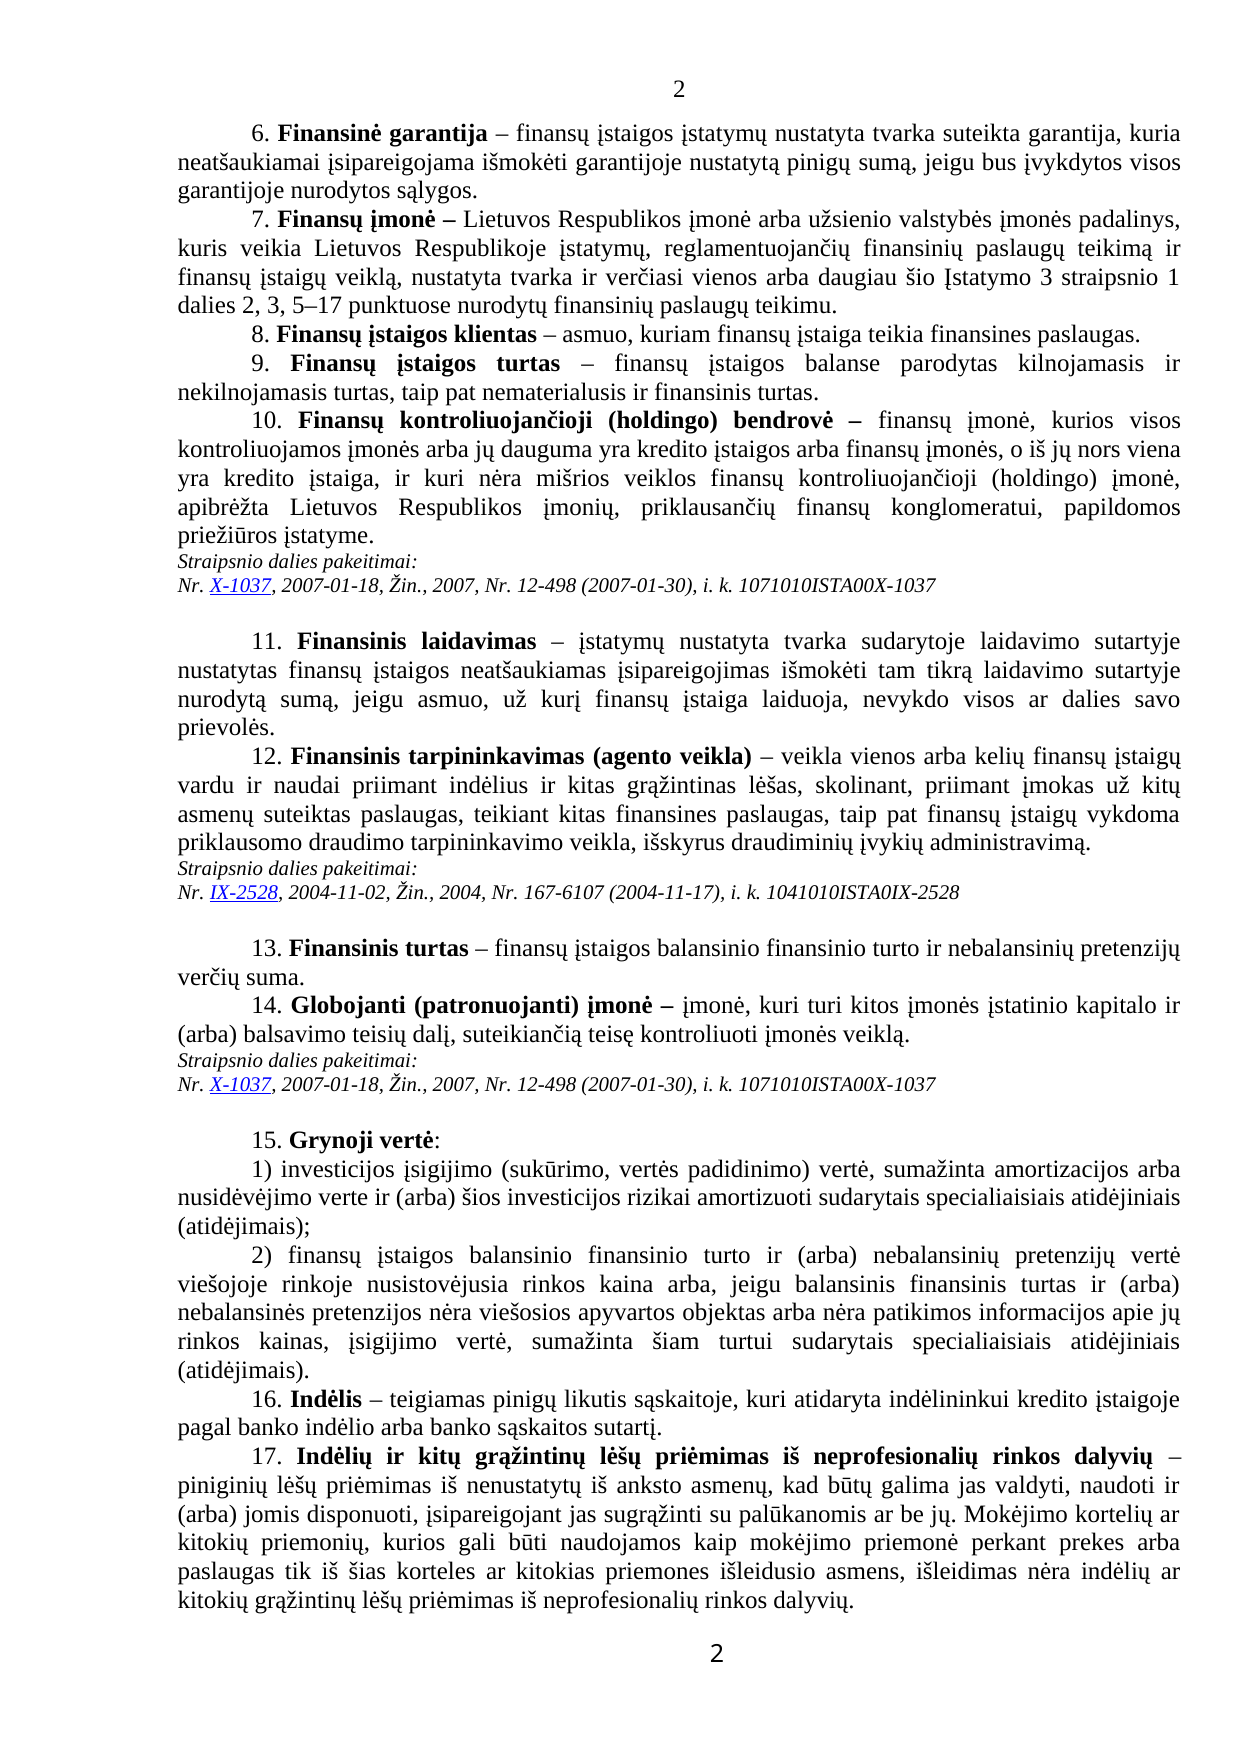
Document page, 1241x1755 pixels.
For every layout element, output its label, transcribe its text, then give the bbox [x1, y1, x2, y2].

text 6. Finansinė garantija – finansų įstaigos įstatymų nustatyta tvarka suteikta garantija, kuria neatšaukiamai įsipareigojama išmokėti garantijoje nustatytą pinigų sumą, jeigu bus įvykdytos visos garantijoje nurodytos sąlygos. [177, 118, 1181, 204]
text 2) finansų įstaigos balansinio finansinio turto ir (arba) nebalansinių pretenzijų vertė viešojoje rinkoje nusistovėjusia rinkos kaina arba, jeigu balansinis finansinis turtas ir (arba) nebalansinės pretenzijos nėra viešosios apyvartos objektas arba nėra patikimos informacijos apie jų rinkos kainas, įsigijimo vertė, sumažinta šiam turtui sudarytais specialiaisiais atidėjiniais (atidėjimais). [177, 1240, 1181, 1384]
text 8. Finansų įstaigos klientas – asmuo, kuriam finansų įstaiga teikia finansines paslaugas. [177, 319, 1181, 348]
text 16. Indėlis – teigiamas pinigų likutis sąskaitoje, kuri atidaryta indėlininkui kredito įstaigoje pagal banko indėlio arba banko sąskaitos sutartį. [177, 1384, 1181, 1441]
text Nr. IX-2528, 2004-11-02, Žin., 2004, Nr. 167-6107 (2004-11-17), i. k. 1041010ISTA0IX-2528 [177, 880, 1181, 904]
text Straipsnio dalies pakeitimai: [177, 856, 1181, 880]
text Straipsnio dalies pakeitimai: [177, 549, 1181, 573]
text 12. Finansinis tarpininkavimas (agento veikla) – veikla vienos arba kelių finansų įstaigų vardu ir naudai priimant indėlius ir kitas grąžintinas lėšas, skolinant, priimant įmokas už kitų asmenų suteiktas paslaugas, teikiant kitas finansines paslaugas, taip pat finansų įstaigų vykdoma priklausomo draudimo tarpininkavimo veikla, išskyrus draudiminių įvykių administravimą. [177, 741, 1181, 856]
text Straipsnio dalies pakeitimai: [177, 1048, 1181, 1072]
text 13. Finansinis turtas – finansų įstaigos balansinio finansinio turto ir nebalansinių pretenzijų verčių suma. [177, 933, 1181, 991]
text 10. Finansų kontroliuojančioji (holdingo) bendrovė – finansų įmonė, kurios visos kontroliuojamos įmonės arba jų dauguma yra kredito įstaigos arba finansų įmonės, o iš jų nors viena yra kredito įstaiga, ir kuri nėra mišrios veiklos finansų kontroliuojančioji (holdingo) įmonė, apibrėžta Lietuvos Respublikos įmonių, priklausančių finansų konglomeratui, papildomos priežiūros įstatyme. [177, 406, 1181, 549]
text 17. Indėlių ir kitų grąžintinų lėšų priėmimas iš neprofesionalių rinkos dalyvių – piniginių lėšų priėmimas iš nenustatytų iš anksto asmenų, kad būtų galima jas valdyti, naudoti ir (arba) jomis disponuoti, įsipareigojant jas sugrąžinti su palūkanomis ar be jų. Mokėjimo kortelių ar kitokių priemonių, kurios gali būti naudojamos kaip mokėjimo priemonė perkant prekes arba paslaugas tik iš šias korteles ar kitokias priemones išleidusio asmens, išleidimas nėra indėlių ar kitokių grąžintinų lėšų priėmimas iš neprofesionalių rinkos dalyvių. [177, 1441, 1181, 1614]
text Nr. X-1037, 2007-01-18, Žin., 2007, Nr. 12-498 (2007-01-30), i. k. 1071010ISTA00X-1037 [177, 1072, 1181, 1096]
text Nr. X-1037, 2007-01-18, Žin., 2007, Nr. 12-498 (2007-01-30), i. k. 1071010ISTA00X-1037 [177, 573, 1181, 597]
text 1) investicijos įsigijimo (sukūrimo, vertės padidinimo) vertė, sumažinta amortizacijos arba nusidėvėjimo verte ir (arba) šios investicijos rizikai amortizuoti sudarytais specialiaisiais atidėjiniais (atidėjimais); [177, 1154, 1181, 1240]
text 15. Grynoji vertė: [177, 1125, 1181, 1154]
text 7. Finansų įmonė – Lietuvos Respublikos įmonė arba užsienio valstybės įmonės padalinys, kuris veikia Lietuvos Respublikoje įstatymų, reglamentuojančių finansinių paslaugų teikimą ir finansų įstaigų veiklą, nustatyta tvarka ir verčiasi vienos arba daugiau šio Įstatymo 3 straipsnio 1 dalies 2, 3, 5–17 punktuose nurodytų finansinių paslaugų teikimu. [177, 204, 1181, 319]
text 11. Finansinis laidavimas – įstatymų nustatyta tvarka sudarytoje laidavimo sutartyje nustatytas finansų įstaigos neatšaukiamas įsipareigojimas išmokėti tam tikrą laidavimo sutartyje nurodytą sumą, jeigu asmuo, už kurį finansų įstaiga laiduoja, nevykdo visos ar dalies savo prievolės. [177, 626, 1181, 741]
text 14. Globojanti (patronuojanti) įmonė – įmonė, kuri turi kitos įmonės įstatinio kapitalo ir (arba) balsavimo teisių dalį, suteikiančią teisę kontroliuoti įmonės veiklą. [177, 991, 1181, 1048]
text 9. Finansų įstaigos turtas – finansų įstaigos balanse parodytas kilnojamasis ir nekilnojamasis turtas, taip pat nematerialusis ir finansinis turtas. [177, 348, 1181, 406]
